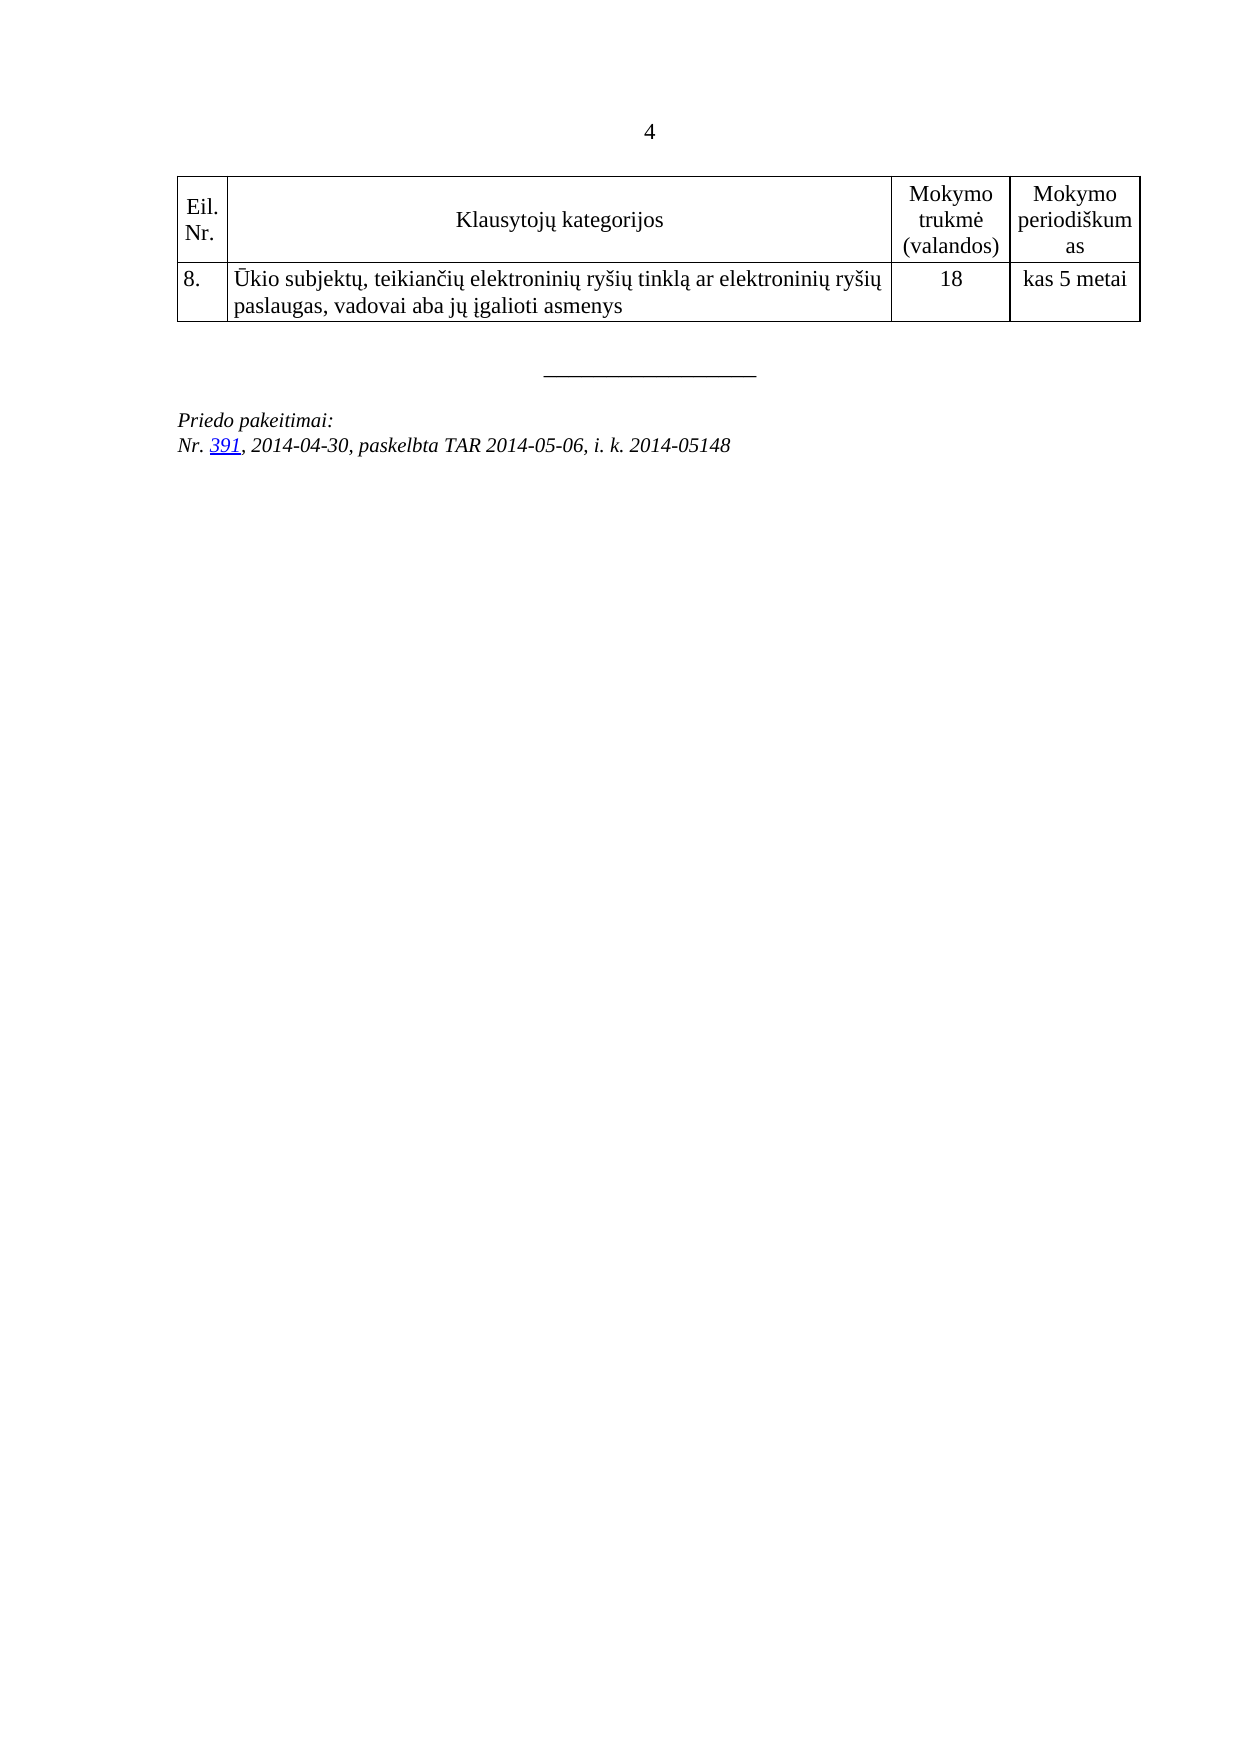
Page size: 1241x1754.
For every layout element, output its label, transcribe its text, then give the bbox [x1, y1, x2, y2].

table_cell Ūkio subjektų, teikiančių elektroninių ryšių tinklą ar elektroninių ryšių paslaugas, vadovai aba jų įgalioti asmenys [228, 263, 891, 321]
table_header Klausytojų kategorijos [228, 177, 891, 262]
table_header Mokymo trukmė (valandos) [892, 177, 1009, 262]
table_header Eil. Nr. [178, 177, 227, 262]
text _________________ [177, 351, 1122, 380]
table_header Mokymo periodiškumas [1011, 177, 1139, 262]
text Nr. 391, 2014-04-30, paskelbta TAR 2014-05-06, i. k. 2014-05148 [177, 432, 1122, 457]
table_cell kas 5 metai [1011, 263, 1139, 321]
text Priedo pakeitimai: [177, 408, 1122, 432]
table_cell 18 [892, 263, 1009, 321]
table_cell 8. [178, 263, 227, 321]
